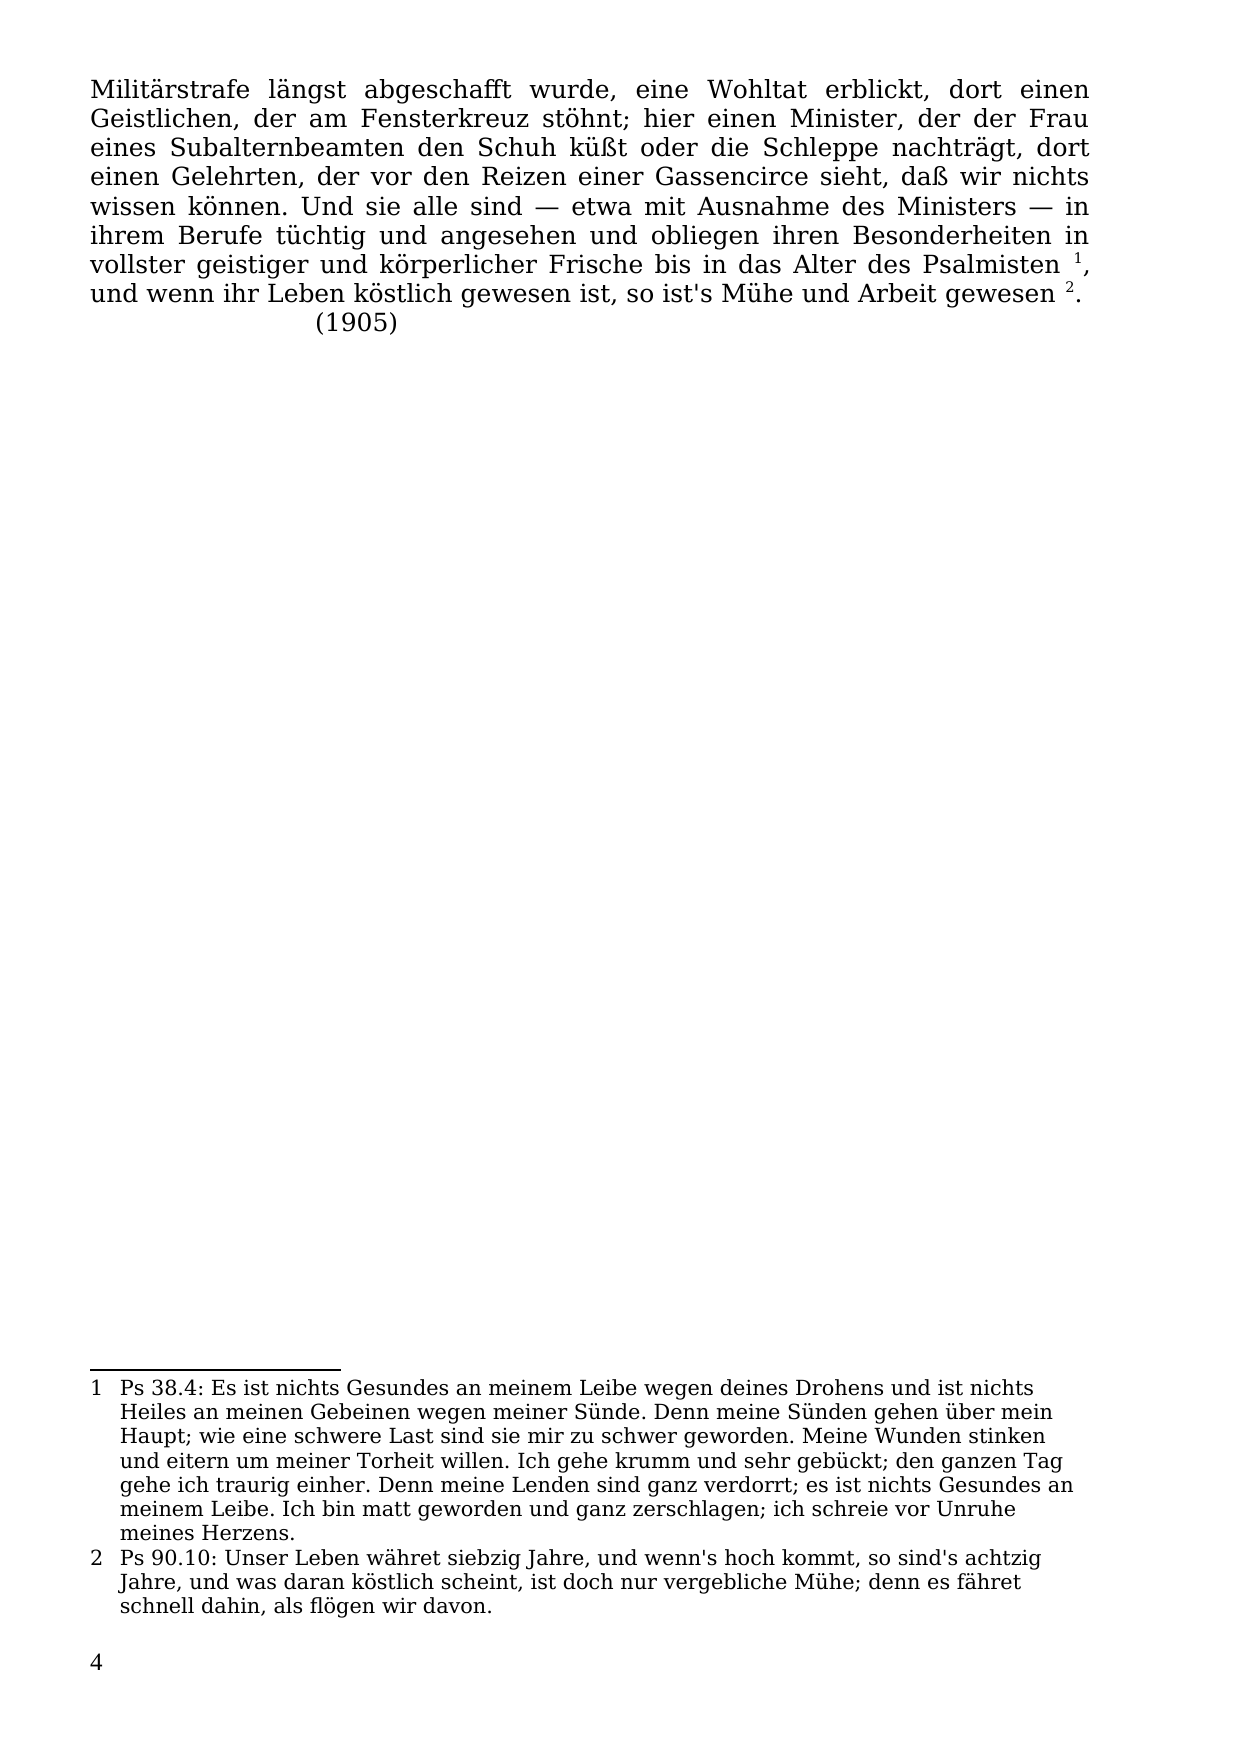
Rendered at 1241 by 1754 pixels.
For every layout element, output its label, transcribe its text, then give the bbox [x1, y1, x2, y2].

text Ps 38.4: Es ist nichts Gesundes an meinem Leibe wegen deines Drohens und ist nichts Heiles an meinen Gebeinen wegen meiner Sünde. Denn meine Sünden gehen über mein Haupt; wie eine schwere Last sind sie mir zu schwer geworden. Meine Wunden stinken und eitern um meiner Torheit willen. Ich gehe krumm und sehr gebückt; den ganzen Tag gehe ich traurig einher. Denn meine Lenden sind ganz verdorrt; es ist nichts Gesundes an meinem Leibe. Ich bin matt geworden und ganz zerschlagen; ich schreie vor Unruhe meines Herzens. [90, 1376, 1091, 1546]
text Militärstrafe längst abgeschafft wurde, eine Wohltat erblickt, dort einen Geistlichen, der am Fensterkreuz stöhnt; hier einen Minister, der der Frau eines Subalternbeamten den Schuh küßt oder die Schleppe nachträgt, dort einen Gelehrten, der vor den Reizen einer Gassencirce sieht, daß wir nichts wissen können. Und sie alle sind — etwa mit Ausnahme des Ministers — in ihrem Berufe tüchtig und angesehen und obliegen ihren Besonderheiten in vollster geistiger und körperlicher Frische bis in das Alter des Psalmisten , und wenn ihr Leben köstlich gewesen ist, so ist's Mühe und Arbeit gewesen . (1905) [90, 75, 1091, 337]
text Ps 90.10: Unser Leben währet siebzig Jahre, und wenn's hoch kommt, so sind's achtzig Jahre, und was daran köstlich scheint, ist doch nur vergebliche Mühe; denn es fähret schnell dahin, als flögen wir davon. [90, 1546, 1091, 1618]
